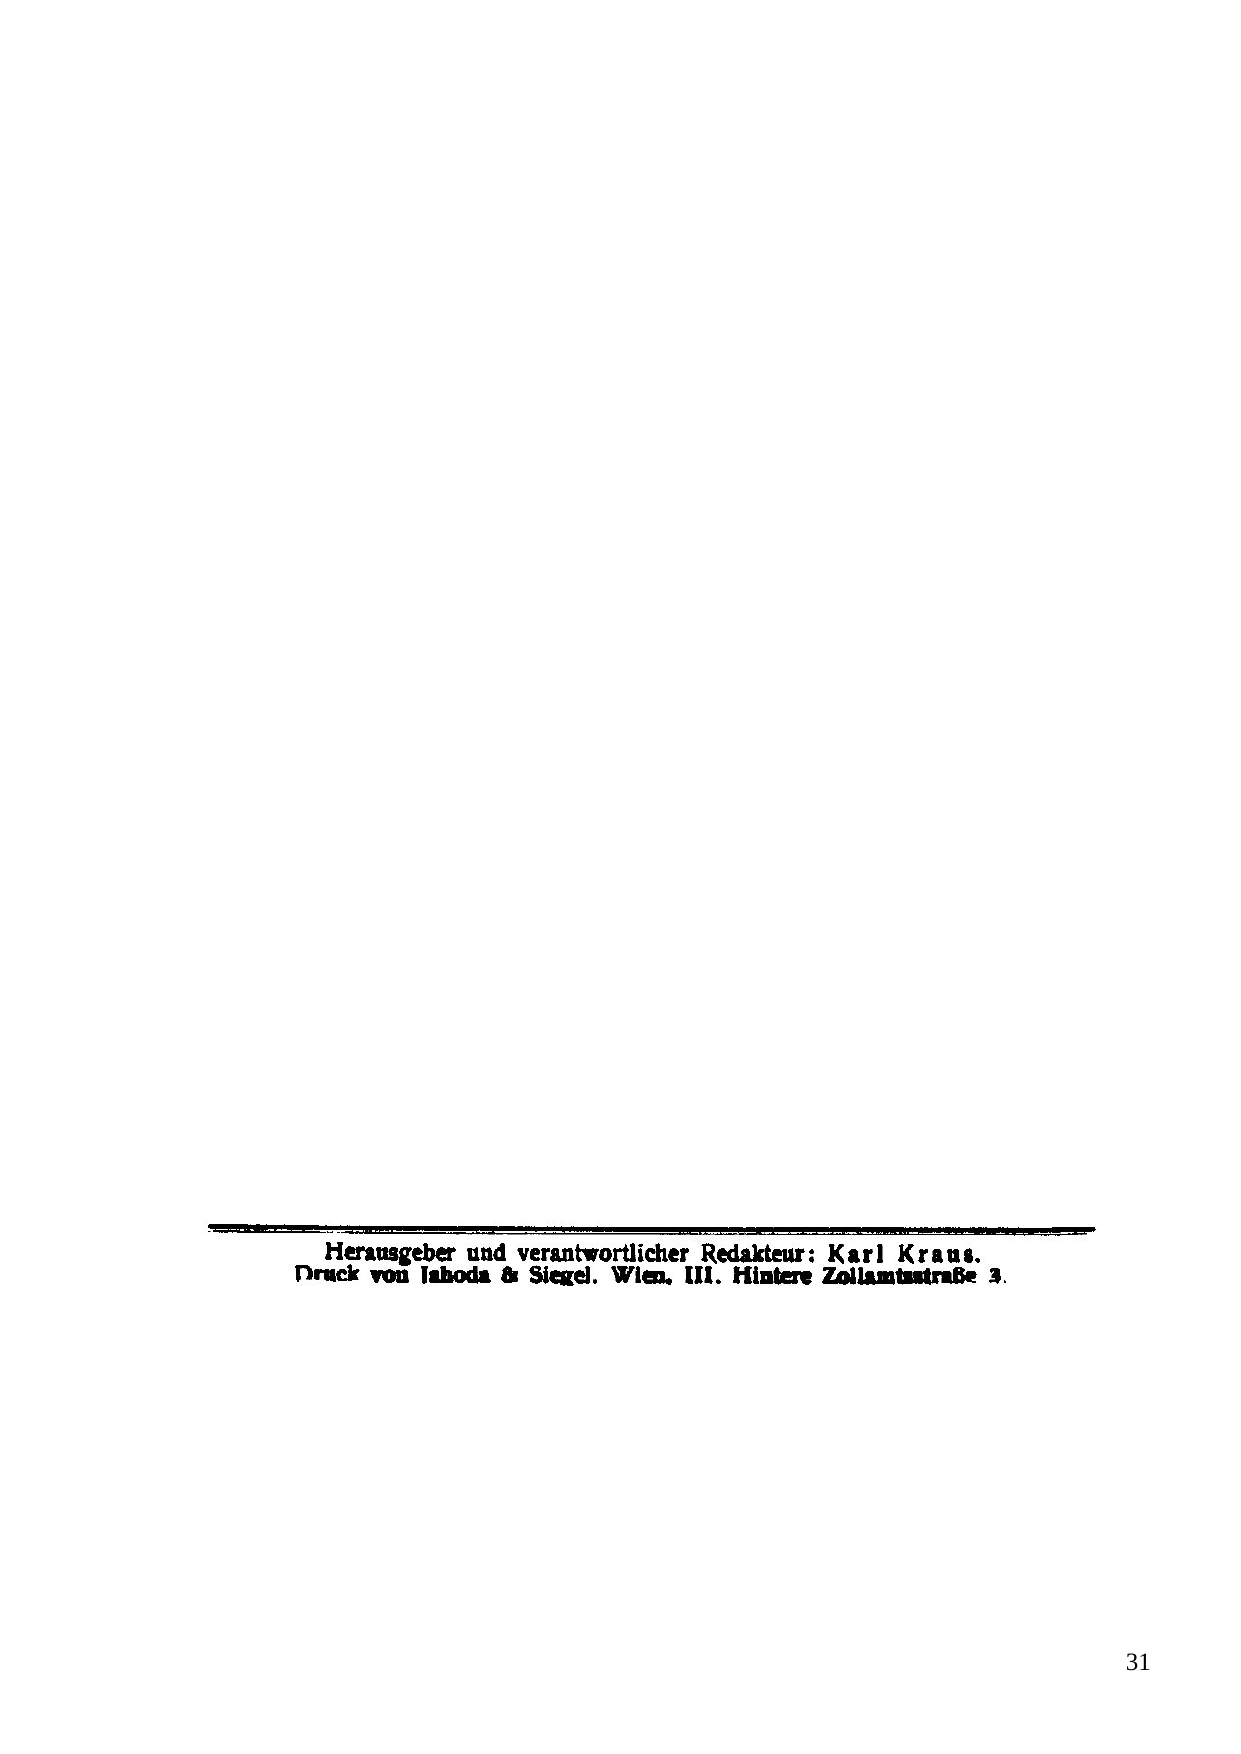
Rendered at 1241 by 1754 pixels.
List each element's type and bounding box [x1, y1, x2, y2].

picture [201, 1212, 1100, 1302]
